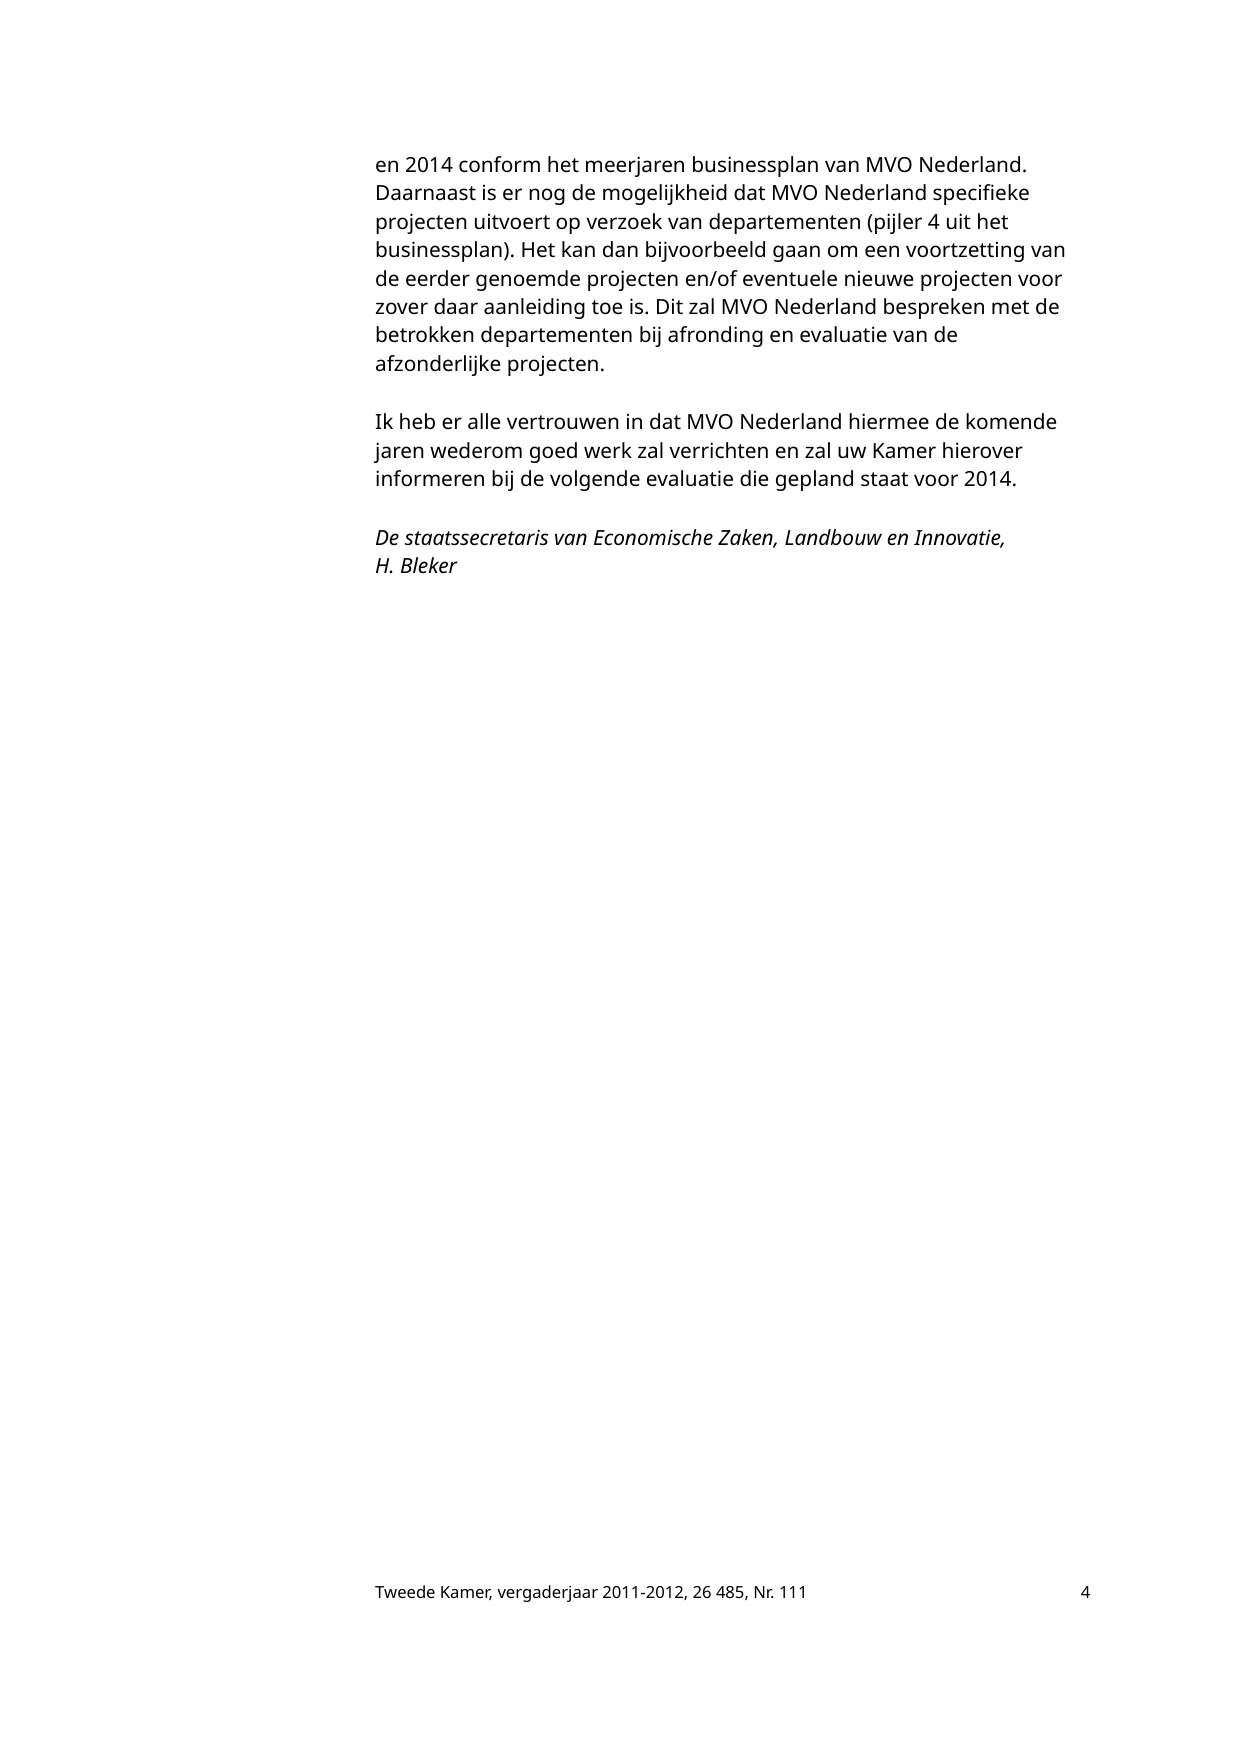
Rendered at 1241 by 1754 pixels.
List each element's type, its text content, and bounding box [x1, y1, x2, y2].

text H. Bleker [375, 580, 1090, 608]
text Voor de periode 2013 en 2014 vraagt MVO Nederland een bijdrage aan de Rijksoverheid van € 800 000,– voor de publieke kennis- en bewustwordingstaak (pijler 1) en € 400 000,– voor het brancheprogramma (pijler 2). Het kabinet heeft besloten dit bedrag van in totaal € 1,2 mln. per jaar, verdeeld over de departementen van Economische Zaken, Landbouw en Innovatie, Infrastructuur en Milieu en van Buitenlandse Zaken, ter beschikking te stellen voor de periode 2013 en 2014 conform het meerjaren businessplan van MVO Nederland. Daarnaast is er nog de mogelijkheid dat MVO Nederland specifieke projecten uitvoert op verzoek van departementen (pijler 4 uit het businessplan). Het kan dan bijvoorbeeld gaan om een voortzetting van de eerder genoemde projecten en/of eventuele nieuwe projecten voor zover daar aanleiding toe is. Dit zal MVO Nederland bespreken met de betrokken departementen bij afronding en evaluatie van de afzonderlijke projecten. [375, 150, 1090, 406]
text De staatssecretaris van Economische Zaken, Landbouw en Innovatie, [375, 551, 1090, 580]
text Ik heb er alle vertrouwen in dat MVO Nederland hiermee de komende jaren wederom goed werk zal verrichten en zal uw Kamer hierover informeren bij de volgende evaluatie die gepland staat voor 2014. [375, 436, 1090, 521]
